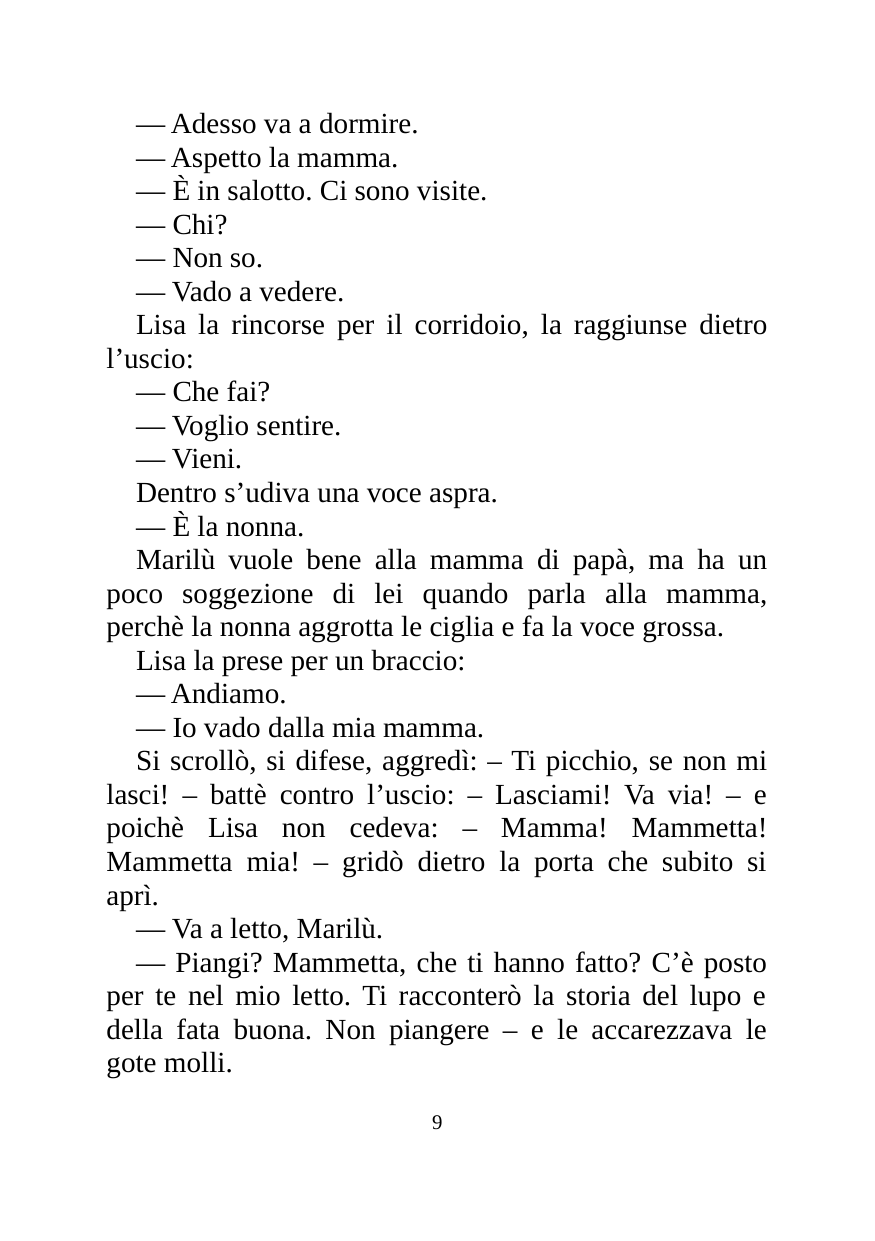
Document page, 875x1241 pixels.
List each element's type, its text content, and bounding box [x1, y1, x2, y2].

text — È in salotto. Ci sono visite. [106, 173, 768, 207]
text — Chi? [106, 207, 768, 240]
text — Andiamo. [106, 676, 768, 710]
text — Aspetto la mamma. [106, 140, 768, 173]
text Dentro s’udiva una voce aspra. [106, 475, 768, 509]
text — Io vado dalla mia mamma. [106, 710, 768, 743]
text — Vado a vedere. [106, 274, 768, 307]
text — Piangi? Mammetta, che ti hanno fatto? C’è posto per te nel mio letto. Ti racconterò la storia del lupo e della fata buona. Non piangere – e le accarezzava le gote molli. [106, 945, 768, 1079]
text — È la nonna. [106, 509, 768, 542]
text — Va a letto, Marilù. [106, 911, 768, 945]
text — Vieni. [106, 442, 768, 475]
text — Che fai? [106, 374, 768, 408]
text — Voglio sentire. [106, 408, 768, 442]
text Lisa la prese per un braccio: [106, 643, 768, 676]
text Si scrollò, si difese, aggredì: – Ti picchio, se non mi lasci! – battè contro l’uscio: – Lasciami! Va via! – e poichè Lisa non cedeva: – Mamma! Mammetta! Mammetta mia! – gridò dietro la porta che subito si aprì. [106, 743, 768, 911]
text — Non so. [106, 240, 768, 274]
text Marilù vuole bene alla mamma di papà, ma ha un poco soggezione di lei quando parla alla mamma, perchè la nonna aggrotta le ciglia e fa la voce grossa. [106, 542, 768, 643]
text Lisa la rincorse per il corridoio, la raggiunse dietro l’uscio: [106, 307, 768, 374]
text — Adesso va a dormire. [106, 106, 768, 140]
